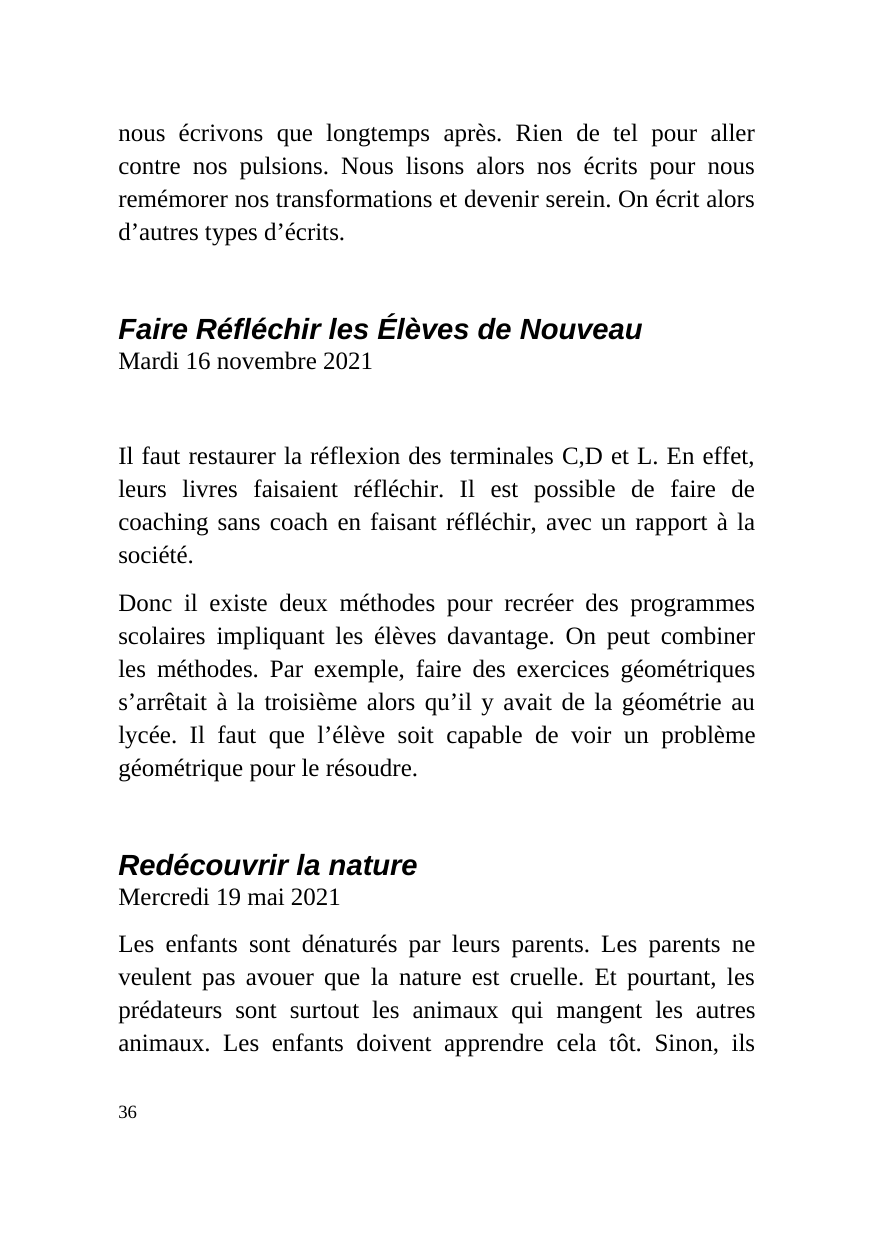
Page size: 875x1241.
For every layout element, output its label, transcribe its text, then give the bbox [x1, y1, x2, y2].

subtitle Redécouvrir la nature [118, 848, 756, 882]
text Mardi 16 novembre 2021 [118, 346, 756, 375]
text Il faut restaurer la réflexion des terminales C,D et L. En effet, leurs livres faisaient réfléchir. Il est possible de faire de coaching sans coach en faisant réfléchir, avec un rapport à la société. [118, 441, 756, 569]
text Mercredi 19 mai 2021 [118, 882, 756, 910]
text nous écrivons que longtemps après. Rien de tel pour aller contre nos pulsions. Nous lisons alors nos écrits pour nous remémorer nos transformations et devenir serein. On écrit alors d’autres types d’écrits. [118, 118, 756, 246]
text Donc il existe deux méthodes pour recréer des programmes scolaires impliquant les élèves davantage. On peut combiner les méthodes. Par exemple, faire des exercices géométriques s’arrêtait à la troisième alors qu’il y avait de la géométrie au lycée. Il faut que l’élève soit capable de voir un problème géométrique pour le résoudre. [118, 588, 756, 782]
text Les enfants sont dénaturés par leurs parents. Les parents ne veulent pas avouer que la nature est cruelle. Et pourtant, les prédateurs sont surtout les animaux qui mangent les autres animaux. Les enfants doivent apprendre cela tôt. Sinon, ils [118, 929, 756, 1057]
subtitle Faire Réfléchir les Élèves de Nouveau [118, 312, 756, 346]
